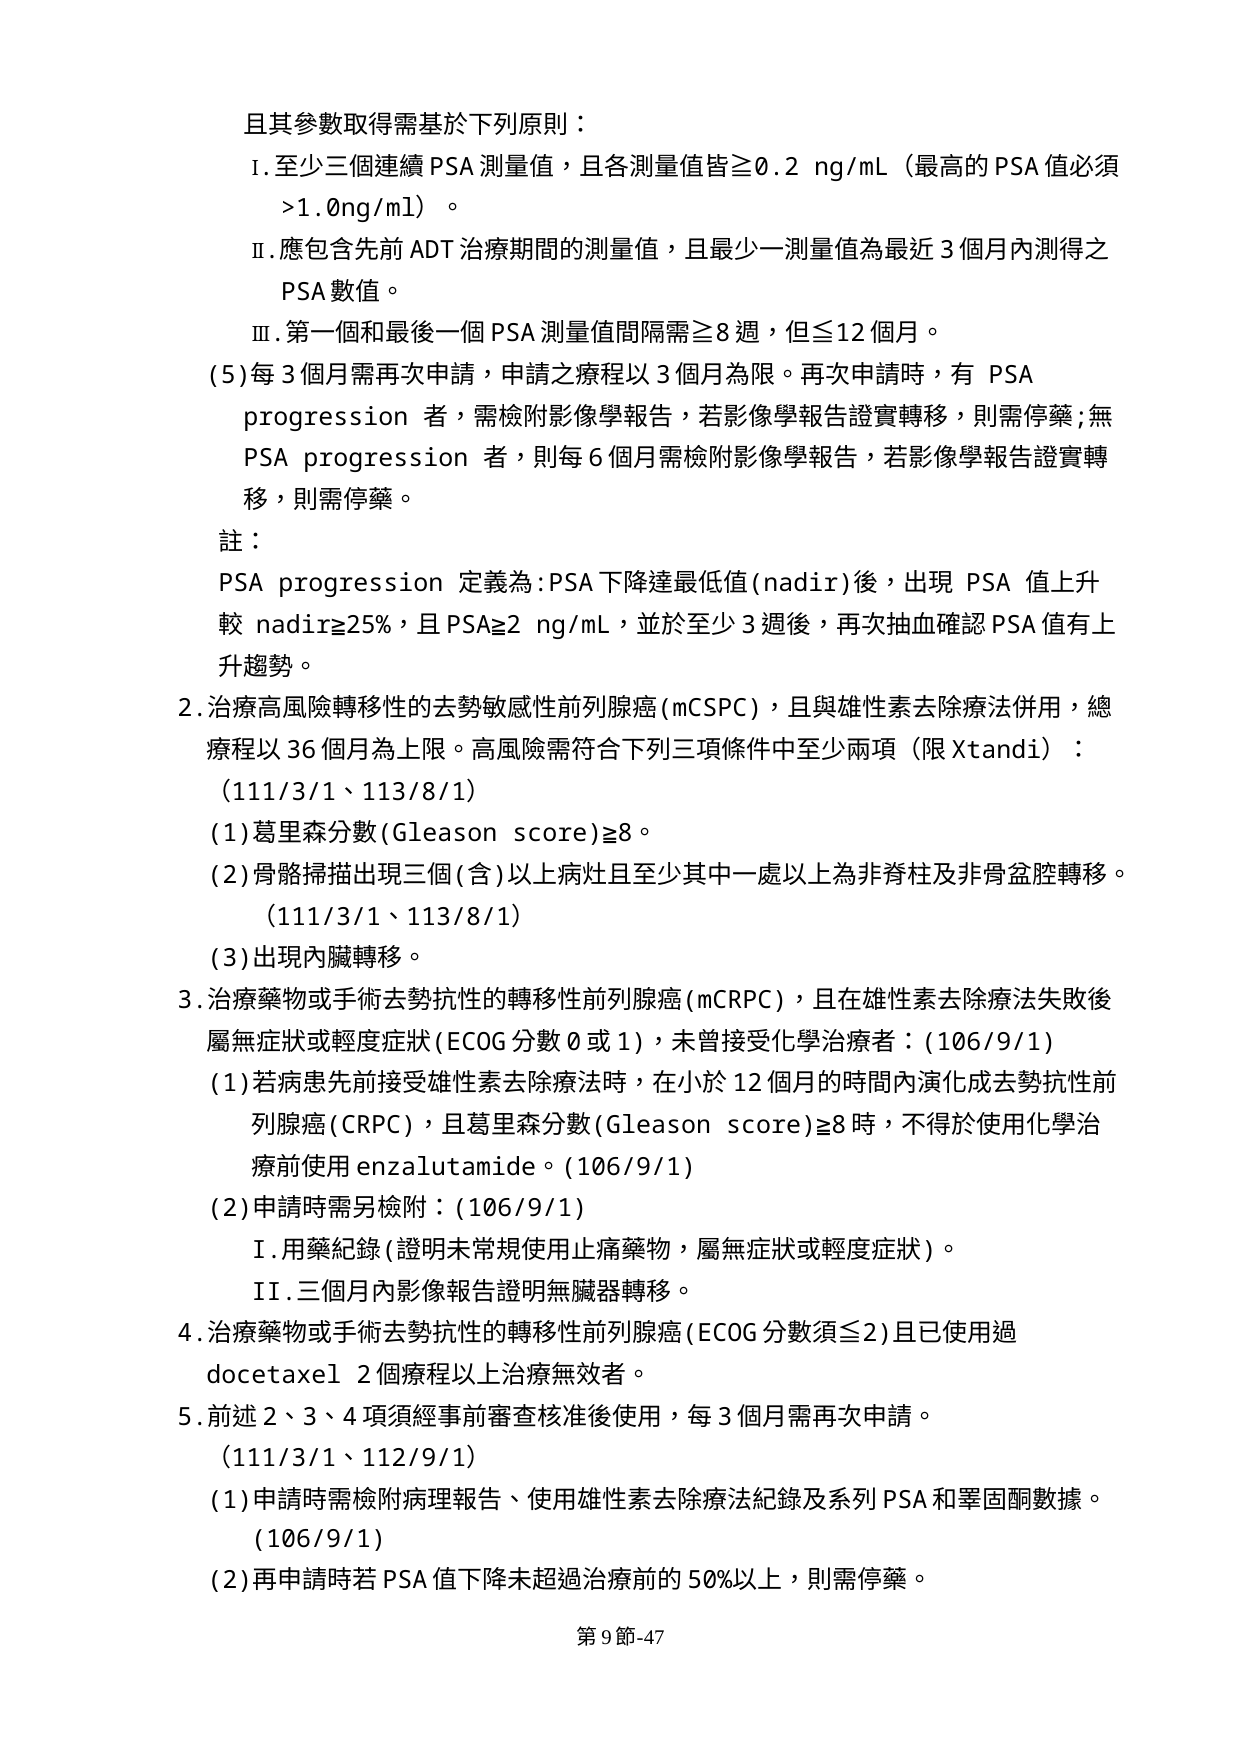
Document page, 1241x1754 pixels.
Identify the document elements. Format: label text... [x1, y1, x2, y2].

text 3.治療藥物或手術去勢抗性的轉移性前列腺癌(mCRPC)，且在雄性素去除療法失敗後屬無症狀或輕度症狀(ECOG分數0或1)，未曾接受化學治療者：(106/9/1) [177, 979, 1122, 1057]
text 且其參數取得需基於下列原則： [206, 104, 1122, 141]
text (1)申請時需檢附病理報告、使用雄性素去除療法紀錄及系列PSA和睪固酮數據。(106/9/1) [207, 1479, 1122, 1555]
text (5)每3個月需再次申請，申請之療程以3個月為限。再次申請時，有 PSA progression 者，需檢附影像學報告，若影像學報告證實轉移，則需停藥;無PSA progression 者，則每6個月需檢附影像學報告，若影像學報告證實轉移，則需停藥。 [206, 354, 1122, 516]
text (2)骨骼掃描出現三個(含)以上病灶且至少其中一處以上為非脊柱及非骨盆腔轉移。（111/3/1、113/8/1） [207, 854, 1122, 932]
text Ⅲ.第一個和最後一個PSA測量值間隔需≧8週，但≦12個月。 [251, 313, 1122, 349]
text (2)申請時需另檢附：(106/9/1) [207, 1188, 1122, 1224]
text 2.治療高風險轉移性的去勢敏感性前列腺癌(mCSPC)，且與雄性素去除療法併用，總療程以36個月為上限。高風險需符合下列三項條件中至少兩項（限Xtandi）：（111/3/1、113/8/1） [177, 688, 1122, 807]
text (2)再申請時若PSA值下降未超過治療前的50%以上，則需停藥。 [207, 1560, 1122, 1596]
text (3)出現內臟轉移。 [207, 938, 1122, 974]
text 註： [218, 521, 1122, 557]
text 4.治療藥物或手術去勢抗性的轉移性前列腺癌(ECOG分數須≦2)且已使用過docetaxel 2個療程以上治療無效者。 [177, 1313, 1122, 1391]
text Ⅰ.至少三個連續PSA測量值，且各測量值皆≧0.2 ng/mL（最高的PSA值必須>1.0ng/ml）。 [251, 146, 1122, 224]
text 5.前述2、3、4項須經事前審查核准後使用，每3個月需再次申請。（111/3/1、112/9/1） [177, 1396, 1122, 1474]
text I.用藥紀錄(證明未常規使用止痛藥物，屬無症狀或輕度症狀)。 [251, 1229, 1122, 1266]
text Ⅱ.應包含先前ADT治療期間的測量值，且最少一測量值為最近3個月內測得之PSA數值。 [251, 229, 1122, 307]
text (1)葛里森分數(Gleason score)≧8。 [207, 813, 1122, 849]
text II.三個月內影像報告證明無臟器轉移。 [251, 1271, 1122, 1307]
text (1)若病患先前接受雄性素去除療法時，在小於12個月的時間內演化成去勢抗性前列腺癌(CRPC)，且葛里森分數(Gleason score)≧8時，不得於使用化學治療前使用enzalutamide。(106/9/1) [207, 1063, 1122, 1182]
text PSA progression 定義為:PSA下降達最低值(nadir)後，出現 PSA 值上升較 nadir≧25%，且PSA≧2 ng/mL，並於至少3週後，再次抽血確認PSA值有上升趨勢。 [218, 563, 1122, 682]
